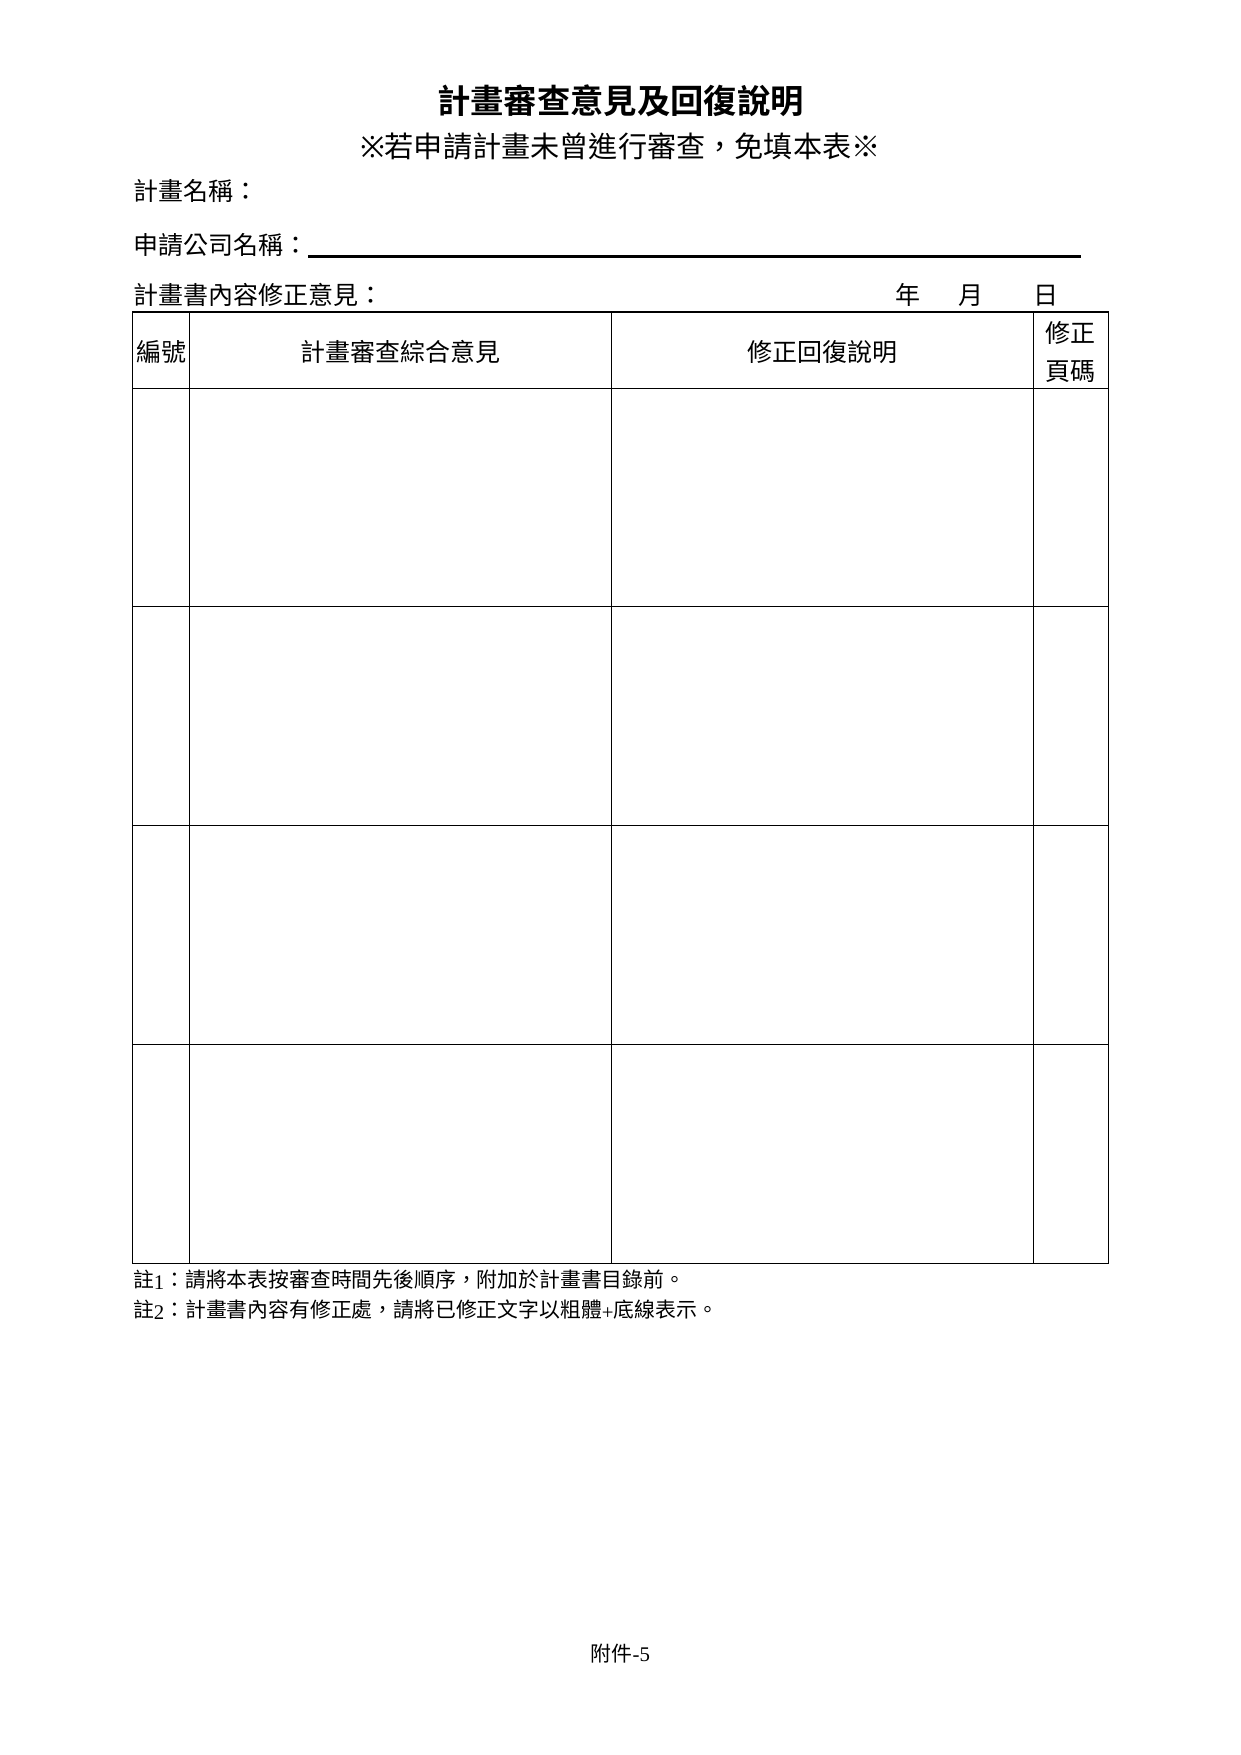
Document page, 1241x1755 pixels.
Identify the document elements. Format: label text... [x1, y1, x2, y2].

table_cell [1034, 389, 1108, 606]
table_cell [612, 826, 1033, 1044]
table_cell [190, 607, 611, 825]
table_cell [1034, 607, 1108, 825]
table_cell [612, 389, 1033, 606]
table_cell [190, 1045, 611, 1262]
text 註2：計畫書內容有修正處，請將已修正文字以粗體+底線表示。 [133, 1294, 1149, 1324]
table_cell [133, 826, 189, 1044]
table_cell [1034, 1045, 1108, 1262]
table_cell [190, 389, 611, 606]
table_header 計畫審查綜合意見 [190, 313, 611, 387]
table_header 修正回復說明 [612, 313, 1033, 387]
table_cell [133, 389, 189, 606]
table_header 修正 頁碼 [1034, 313, 1108, 387]
table_header 編號 [133, 313, 189, 387]
table_cell [190, 826, 611, 1044]
table_cell [1034, 826, 1108, 1044]
text 申請公司名稱： [133, 220, 1107, 261]
table_cell [612, 1045, 1033, 1262]
table_cell [133, 1045, 189, 1262]
text 註1：請將本表按審查時間先後順序，附加於計畫書目錄前。 [133, 1263, 1149, 1294]
text ※若申請計畫未曾進行審查，免填本表※ [133, 123, 1107, 166]
text 計畫審查意見及回復說明 [133, 75, 1107, 123]
table_cell [612, 607, 1033, 825]
table_cell [133, 607, 189, 825]
text 計畫名稱： [133, 166, 1107, 207]
text 計畫書內容修正意見： 年 月 日 [133, 274, 1107, 311]
